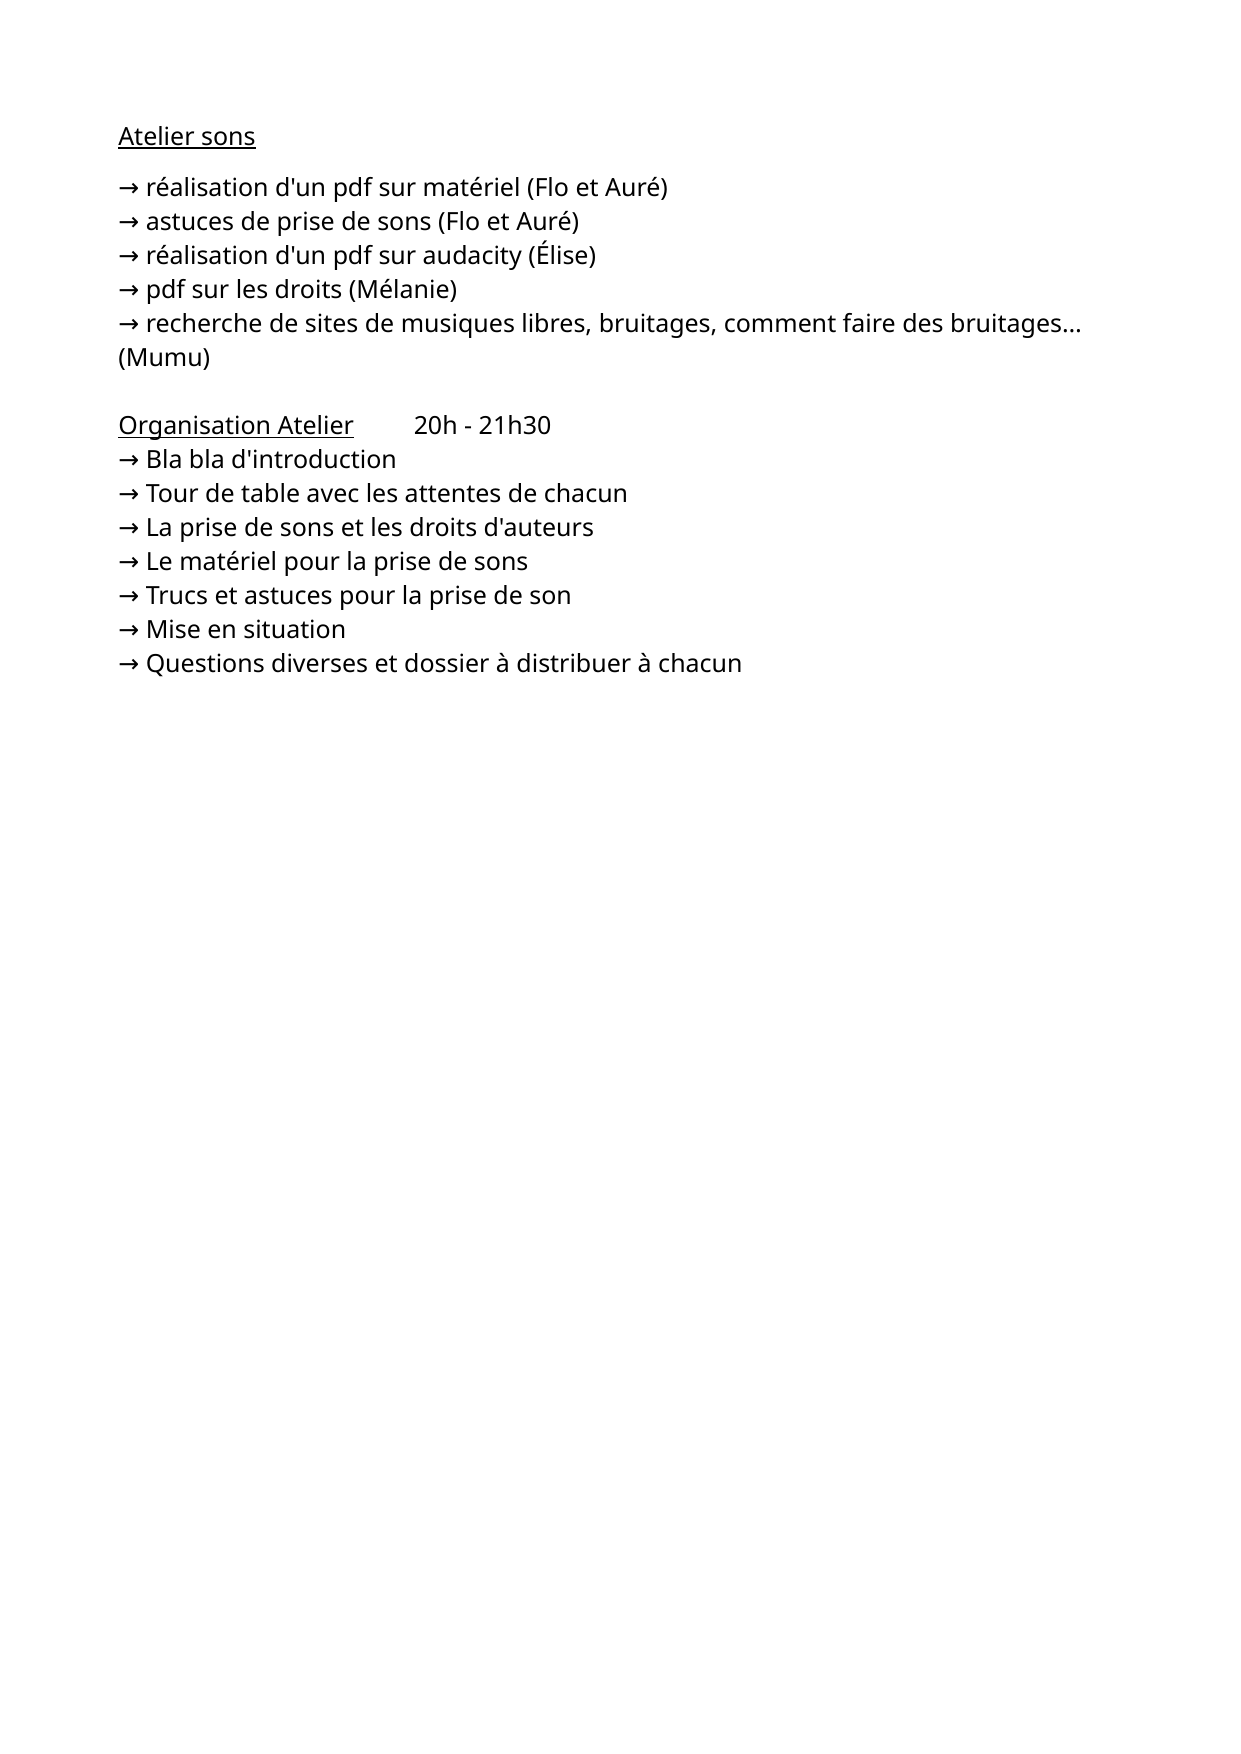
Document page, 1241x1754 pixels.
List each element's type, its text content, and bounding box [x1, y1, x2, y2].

text → réalisation d'un pdf sur audacity (Élise) [118, 237, 1122, 271]
text → Le matériel pour la prise de sons [118, 544, 1122, 578]
text → Mise en situation [118, 612, 1122, 646]
text → La prise de sons et les droits d'auteurs [118, 510, 1122, 544]
text → pdf sur les droits (Mélanie) [118, 271, 1122, 306]
text → Bla bla d'introduction [118, 442, 1122, 476]
text → Questions diverses et dossier à distribuer à chacun [118, 646, 1122, 680]
text Organisation Atelier 20h - 21h30 [118, 408, 1122, 442]
text → Trucs et astuces pour la prise de son [118, 578, 1122, 612]
text → astuces de prise de sons (Flo et Auré) [118, 203, 1122, 237]
text Atelier sons [118, 118, 1122, 152]
text → recherche de sites de musiques libres, bruitages, comment faire des bruitages… (Mumu) [118, 306, 1122, 374]
text → réalisation d'un pdf sur matériel (Flo et Auré) [118, 169, 1122, 203]
text → Tour de table avec les attentes de chacun [118, 476, 1122, 510]
